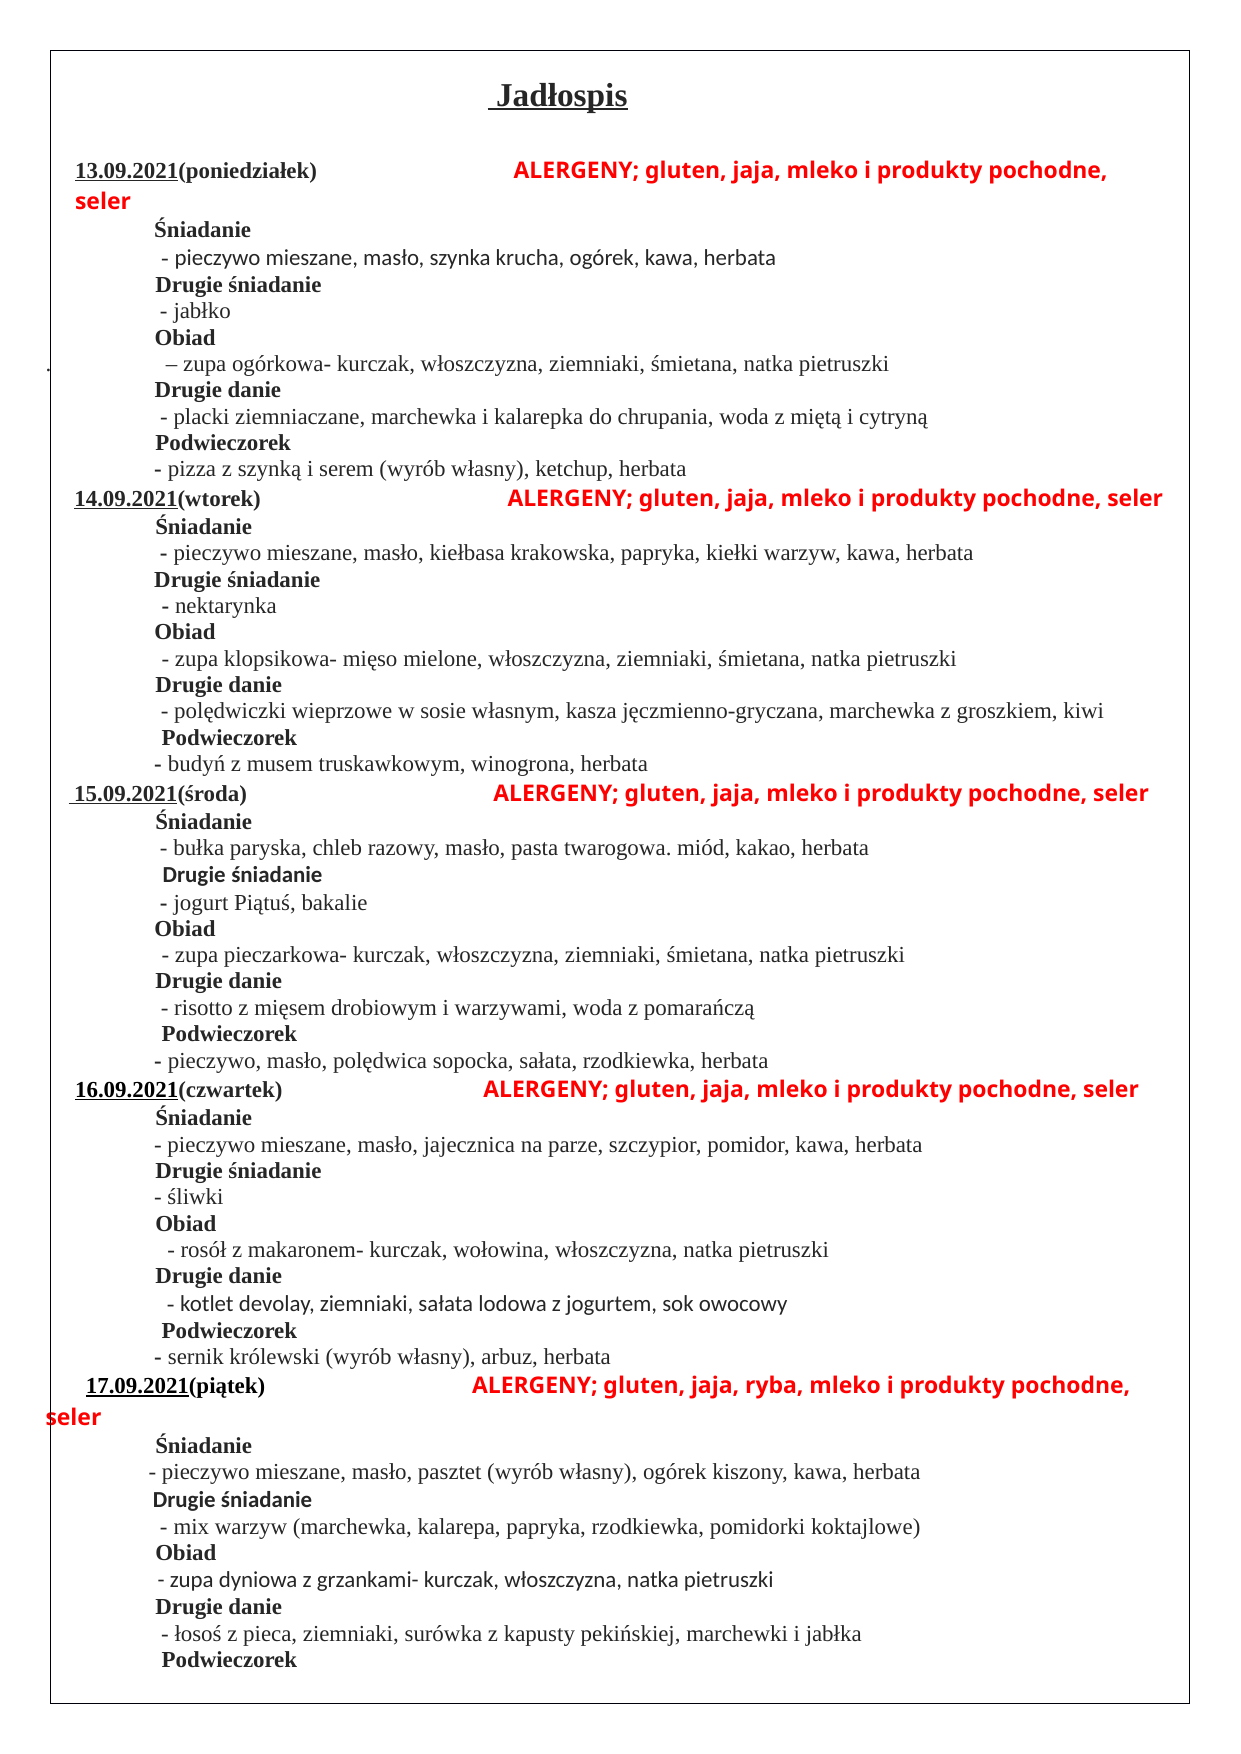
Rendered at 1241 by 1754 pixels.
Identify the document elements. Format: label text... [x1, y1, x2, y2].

text - kotlet devolay, ziemniaki, sałata lodowa z jogurtem, sok owocowy [75, 1289, 1165, 1317]
text Obiad [75, 1539, 1165, 1565]
text Obiad [75, 1210, 1165, 1236]
text Drugie śniadanie [75, 1485, 1165, 1513]
list - nektarynka [150, 592, 1165, 618]
list - risotto z mięsem drobiowym i warzywami, woda z pomarańczą [75, 994, 1165, 1020]
list - rosół z makaronem- kurczak, wołowina, włoszczyzna, natka pietruszki [150, 1236, 1165, 1262]
text Śniadanie [75, 808, 1165, 834]
text - pieczywo mieszane, masło, szynka krucha, ogórek, kawa, herbata [75, 243, 1165, 271]
list 17.09.2021(piątek) ALERGENY; gluten, jaja, ryba, mleko i produkty pochodne, seler [51, 1369, 1165, 1432]
list - budyń z musem truskawkowym, winogrona, herbata [51, 750, 1165, 777]
list Podwieczorek [150, 1646, 1165, 1672]
list 14.09.2021(wtorek) ALERGENY; gluten, jaja, mleko i produkty pochodne, seler [51, 482, 1165, 513]
list - pieczywo mieszane, masło, pasztet (wyrób własny), ogórek kiszony, kawa, herbata [51, 1458, 1165, 1485]
list - jabłko [51, 297, 1165, 324]
list Śniadanie [75, 1104, 1165, 1131]
list - sernik królewski (wyrób własny), arbuz, herbata [51, 1343, 1165, 1369]
text Jadłospis [75, 75, 1165, 113]
list Podwieczorek [150, 724, 1165, 750]
text Drugie danie [75, 1593, 1165, 1620]
list [45, 915, 50, 941]
text Śniadanie [75, 513, 1165, 539]
list - pizza z szynką i serem (wyrób własny), ketchup, herbata [51, 455, 1165, 482]
text Drugie śniadanie [75, 1157, 1165, 1183]
text Drugie śniadanie [75, 861, 1165, 888]
text 13.09.2021(poniedziałek) ALERGENY; gluten, jaja, mleko i produkty pochodne, seler [75, 154, 1165, 217]
list - mix warzyw (marchewka, kalarepa, papryka, rzodkiewka, pomidorki koktajlowe) [51, 1513, 1165, 1539]
text Drugie danie [75, 1262, 1165, 1289]
list - pieczywo mieszane, masło, jajecznica na parze, szczypior, pomidor, kawa, herbata [51, 1131, 1165, 1157]
text Drugie danie [75, 968, 1165, 994]
list - pieczywo, masło, polędwica sopocka, sałata, rzodkiewka, herbata [51, 1047, 1165, 1073]
list Podwieczorek [150, 1020, 1165, 1047]
list Obiad . – zupa ogórkowa- kurczak, włoszczyzna, ziemniaki, śmietana, natka pietruszki [51, 324, 1165, 376]
list 15.09.2021(środa) ALERGENY; gluten, jaja, mleko i produkty pochodne, seler [51, 777, 1165, 808]
list Drugie śniadanie [51, 566, 1165, 592]
list - zupa pieczarkowa- kurczak, włoszczyzna, ziemniaki, śmietana, natka pietruszki [150, 941, 1165, 968]
list Podwieczorek [150, 1317, 1165, 1343]
list - śliwki [51, 1183, 1165, 1210]
list [45, 618, 50, 645]
list - pieczywo mieszane, masło, kiełbasa krakowska, papryka, kiełki warzyw, kawa, herbata [51, 539, 1165, 566]
text - łosoś z pieca, ziemniaki, surówka z kapusty pekińskiej, marchewki i jabłka [75, 1620, 1165, 1646]
list Śniadanie [75, 1432, 1165, 1458]
list Podwieczorek [75, 429, 1165, 455]
text Drugie danie [75, 671, 1165, 697]
list Śniadanie [51, 217, 1165, 243]
list Obiad [51, 915, 1165, 941]
list Obiad [51, 618, 1165, 645]
text 16.09.2021(czwartek) ALERGENY; gluten, jaja, mleko i produkty pochodne, seler [75, 1073, 1165, 1104]
list - placki ziemniaczane, marchewka i kalarepka do chrupania, woda z miętą i cytryną [51, 403, 1165, 429]
text Drugie śniadanie [75, 271, 1165, 297]
list - zupa klopsikowa- mięso mielone, włoszczyzna, ziemniaki, śmietana, natka pietruszki [150, 645, 1165, 671]
list - polędwiczki wieprzowe w sosie własnym, kasza jęczmienno-gryczana, marchewka z groszkiem, kiwi [75, 697, 1165, 724]
list Drugie danie [51, 376, 1165, 403]
text - zupa dyniowa z grzankami- kurczak, włoszczyzna, natka pietruszki [75, 1565, 1165, 1593]
list - bułka paryska, chleb razowy, masło, pasta twarogowa. miód, kakao, herbata [51, 834, 1165, 861]
list - jogurt Piątuś, bakalie [51, 888, 1165, 915]
